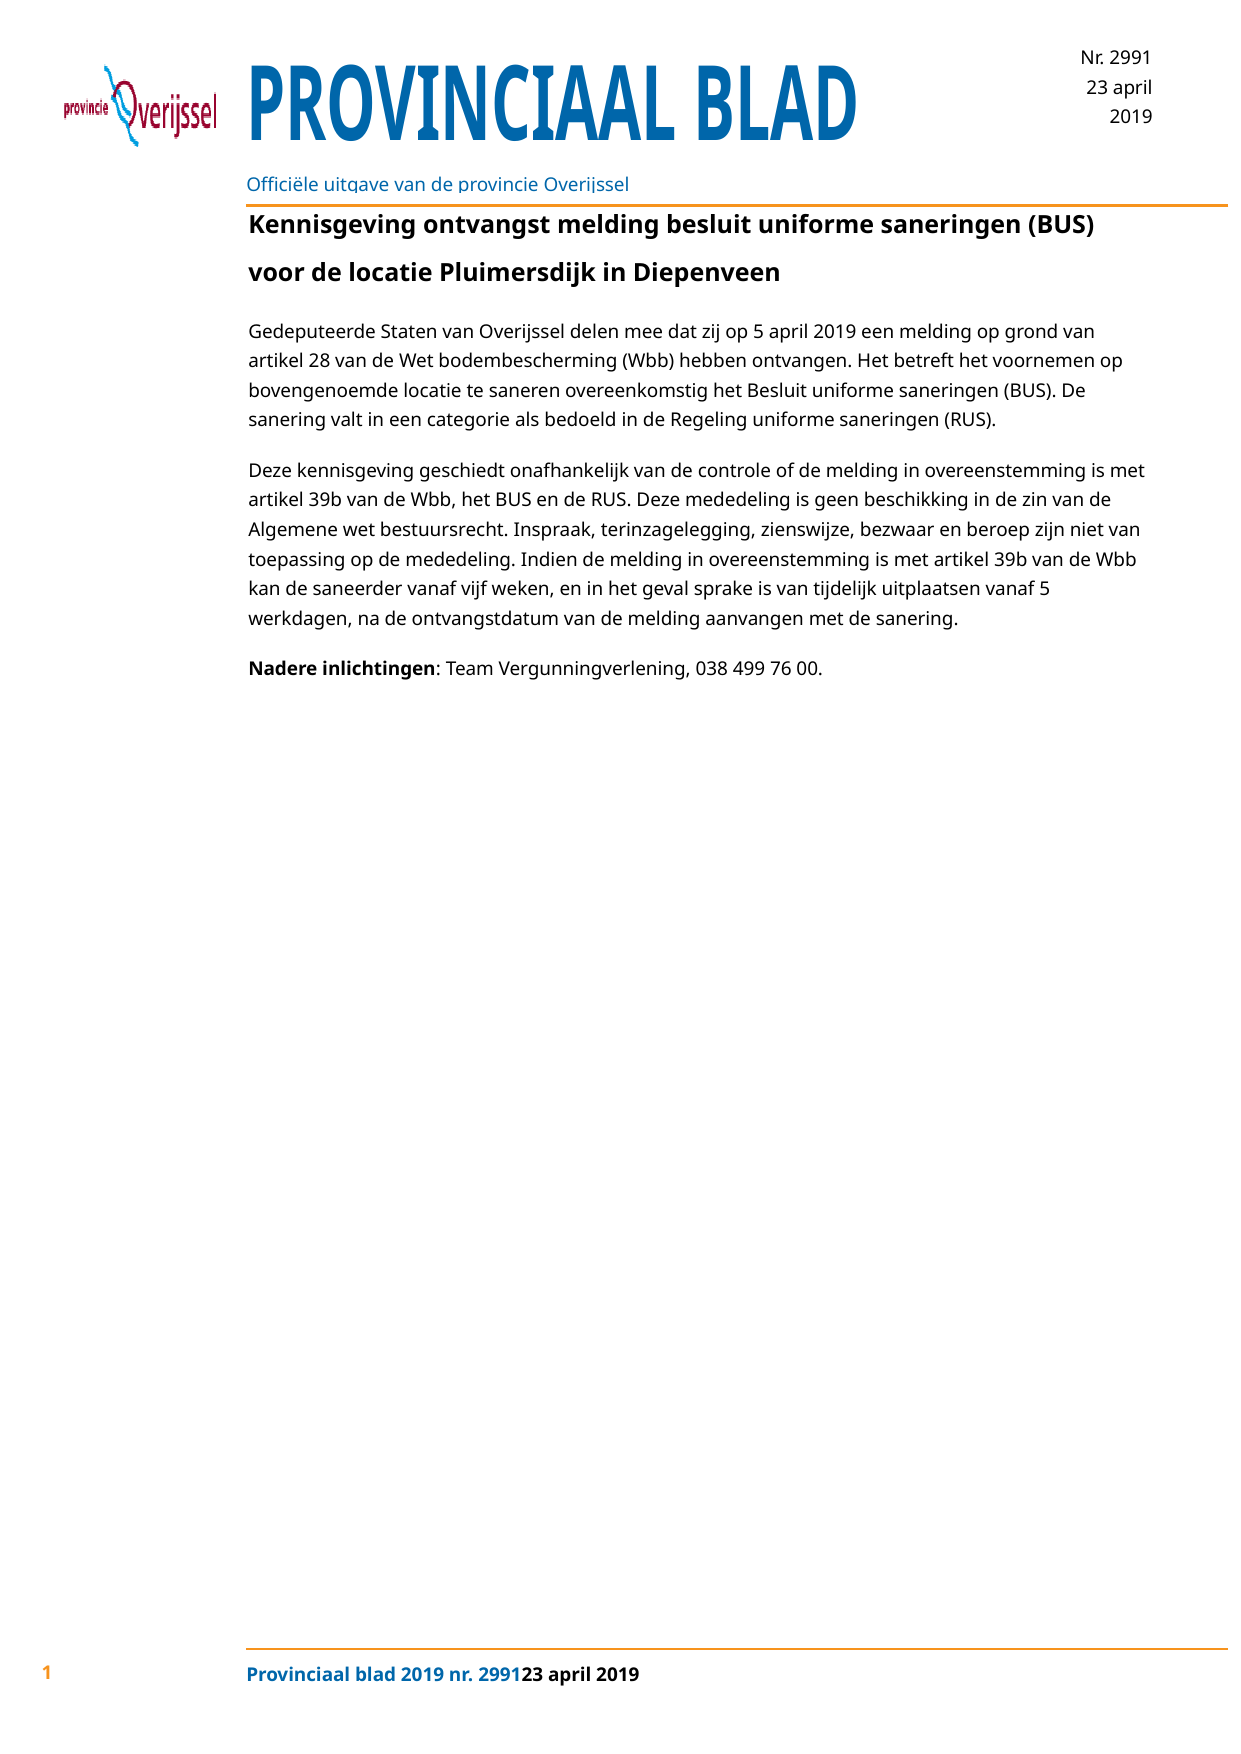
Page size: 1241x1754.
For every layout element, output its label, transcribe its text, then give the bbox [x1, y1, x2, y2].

text Nadere inlichtingen: Team Vergunningverlening, 038 499 76 00. [248, 655, 1152, 681]
text Gedeputeerde Staten van Overijssel delen mee dat zij op 5 april 2019 een melding op grond van artikel 28 van de Wet bodembescherming (Wbb) hebben ontvangen. Het betreft het voornemen op bovengenoemde locatie te saneren overeenkomstig het Besluit uniforme saneringen (BUS). De sanering valt in een categorie als bedoeld in de Regeling uniforme saneringen (RUS). [248, 318, 1152, 432]
picture [41, 47, 231, 172]
text Deze kennisgeving geschiedt onafhankelijk van de controle of de melding in overeenstemming is met artikel 39b van de Wbb, het BUS en de RUS. Deze mededeling is geen beschikking in de zin van de Algemene wet bestuursrecht. Inspraak, terinzagelegging, zienswijze, bezwaar en beroep zijn niet van toepassing op de mededeling. Indien de melding in overeenstemming is met artikel 39b van de Wbb kan de saneerder vanaf vijf weken, en in het geval sprake is van tijdelijk uitplaatsen vanaf 5 werkdagen, na de ontvangstdatum van de melding aanvangen met de sanering. [248, 457, 1152, 631]
text Kennisgeving ontvangst melding besluit uniforme saneringen (BUS) voor de locatie Pluimersdijk in Diepenveen [248, 207, 1152, 288]
